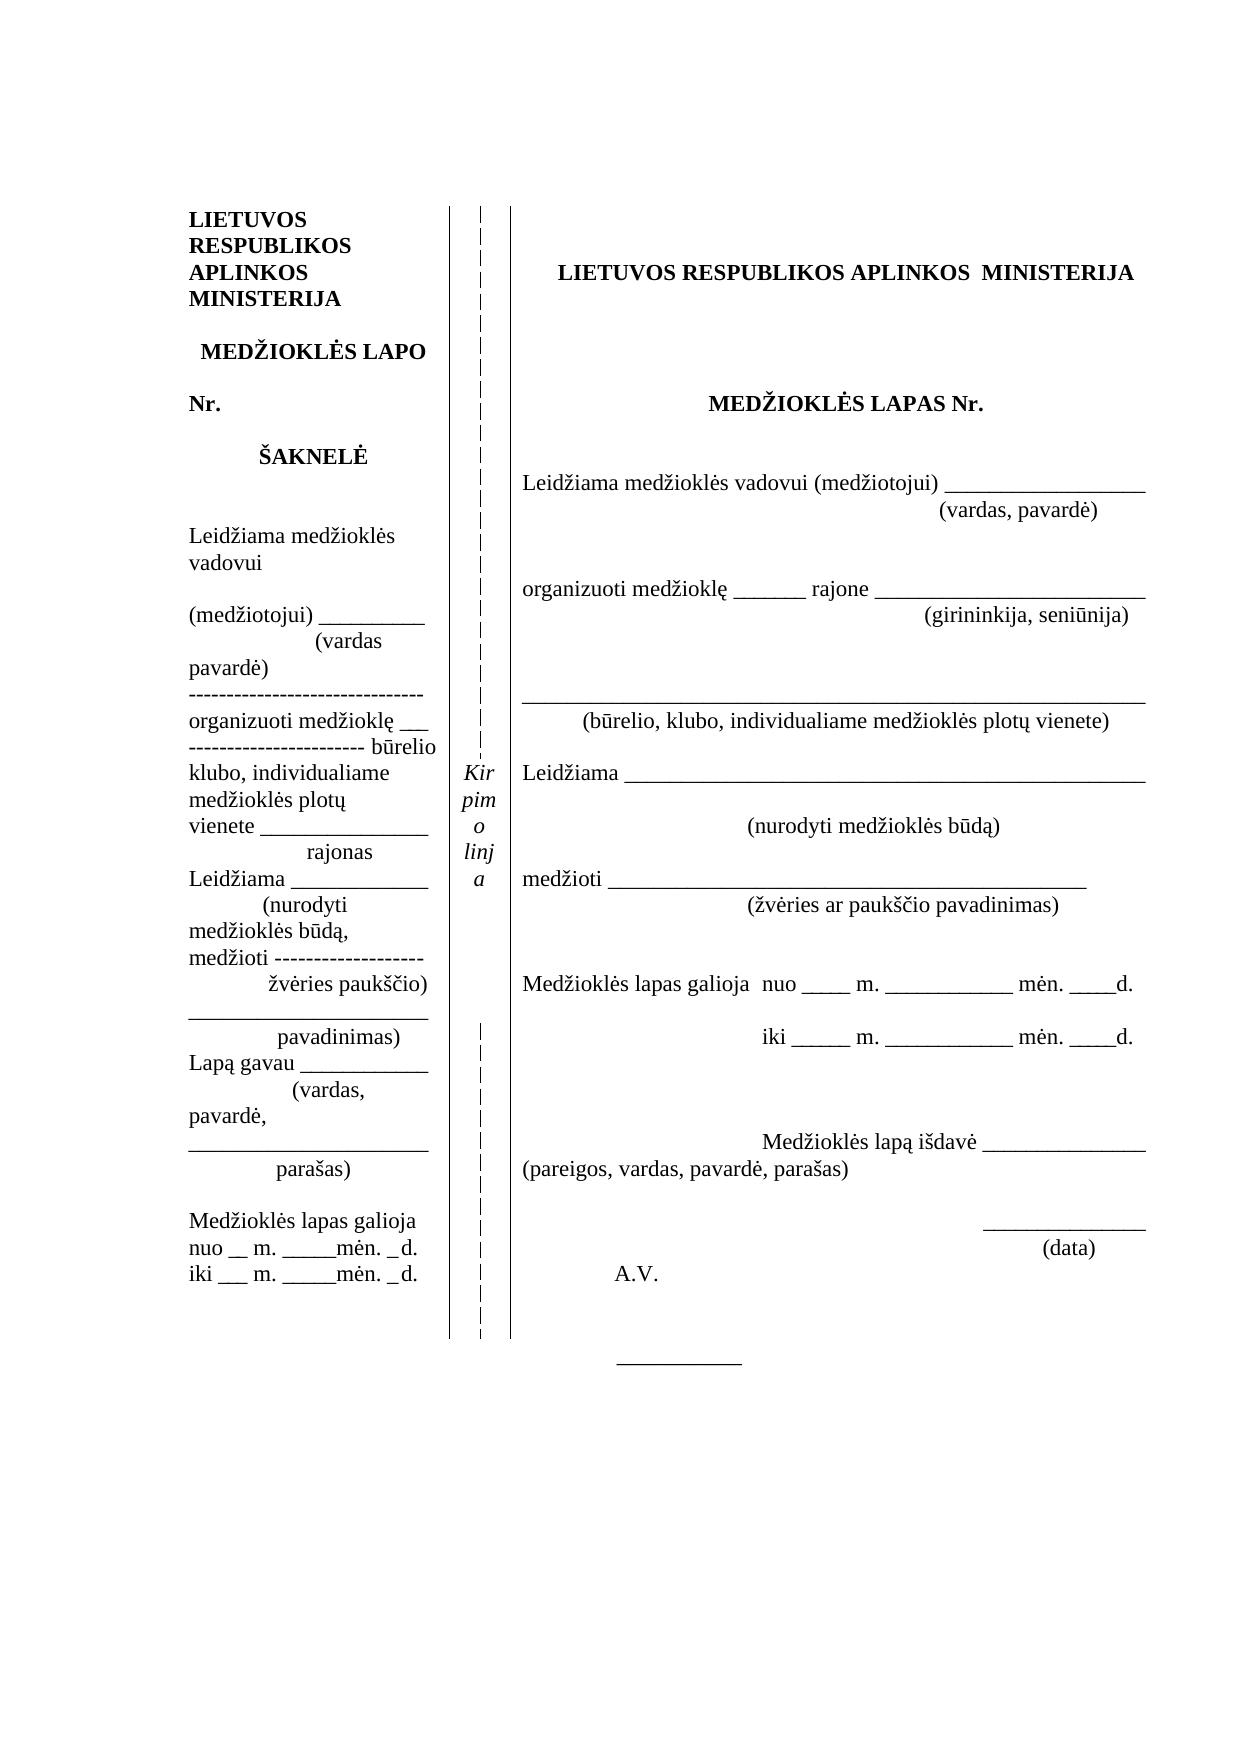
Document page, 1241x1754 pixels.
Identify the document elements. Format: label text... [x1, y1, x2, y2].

table_cell [511, 522, 1181, 575]
table_cell organizuoti medžioklę [177, 707, 449, 733]
table_cell (žvėries ar paukščio pavadinimas) [511, 891, 1181, 944]
table_cell [450, 1286, 480, 1313]
table_cell [511, 944, 1181, 970]
table_cell Medžioklės lapas galioja nuo m. mėn. d. [511, 970, 1181, 997]
table_cell [511, 1076, 1181, 1128]
table_cell Lapą gavau [177, 1049, 449, 1076]
table_cell [480, 1155, 510, 1181]
table_cell [450, 1049, 480, 1076]
table_cell [450, 338, 480, 364]
table_cell [511, 997, 1181, 1023]
table_cell Leidžiama [177, 865, 449, 891]
table_cell [177, 417, 449, 443]
table_cell (pareigos, vardas, pavardė, parašas) [511, 1155, 1181, 1181]
table_cell MEDŽIOKLĖS LAPO [177, 338, 449, 364]
table_cell [450, 1181, 480, 1207]
table_cell [450, 680, 480, 707]
table_cell [450, 259, 480, 311]
table_cell [480, 364, 510, 390]
table_cell APLINKOS MINISTERIJA [177, 259, 449, 311]
table_cell iki m. mėn. d. [177, 1260, 449, 1286]
table_cell (nurodyti medžioklės būdą, [177, 891, 449, 944]
table_cell [480, 601, 510, 628]
table_cell medžioti [511, 865, 1181, 891]
table_cell Medžioklės lapą išdavė [511, 1128, 1181, 1155]
table_cell [511, 733, 1181, 759]
table_header LIETUVOS RESPUBLIKOS [177, 206, 449, 259]
table_cell A.V. [511, 1260, 1181, 1286]
table_cell [511, 1208, 1181, 1234]
table_cell [511, 1049, 1181, 1076]
table_cell [511, 1286, 1181, 1313]
table_cell [450, 1313, 480, 1339]
table_cell [480, 1076, 510, 1128]
table_cell Medžioklės lapas galioja [177, 1208, 449, 1234]
table_cell [450, 417, 480, 443]
table_cell [511, 417, 1181, 443]
table_cell [480, 259, 510, 311]
table_cell (medžiotojui) [177, 601, 449, 628]
table_cell [177, 1181, 449, 1207]
table_cell [450, 707, 480, 733]
table_cell būrelio [177, 733, 449, 759]
table_cell organizuoti medžioklę rajone [511, 575, 1181, 601]
table_cell [450, 443, 480, 469]
table_cell rajonas [177, 839, 449, 865]
table_cell [177, 364, 449, 390]
table_cell Kirpimo linja [450, 759, 510, 1023]
table_cell [177, 1128, 449, 1155]
table_cell žvėries paukščio) [177, 970, 449, 997]
table_cell [480, 417, 510, 443]
table_header [511, 206, 1181, 259]
table_cell iki m. mėn. d. [511, 1023, 1181, 1049]
table_cell Leidžiama medžioklės vadovui (medžiotojui) [511, 470, 1181, 496]
table_cell Leidžiama medžioklės vadovui [177, 522, 449, 575]
table_cell [450, 1155, 480, 1181]
table_cell (girininkija, seniūnija) [511, 601, 1181, 628]
table_header [480, 206, 510, 259]
table_cell [511, 1313, 1181, 1339]
table_cell [511, 839, 1181, 865]
table_cell [177, 997, 449, 1023]
table_cell [480, 1181, 510, 1207]
table_cell [450, 1023, 480, 1049]
table_cell parašas) [177, 1155, 449, 1181]
table_cell [480, 496, 510, 522]
table_cell [450, 1234, 480, 1260]
table_cell [480, 1313, 510, 1339]
table_cell (data) [511, 1234, 1181, 1260]
table_cell Leidžiama [511, 759, 1181, 812]
table_cell [450, 390, 480, 417]
table_cell [450, 575, 480, 601]
table_cell [511, 364, 1181, 390]
table_cell [450, 628, 480, 680]
table_cell [511, 443, 1181, 469]
table_cell [480, 338, 510, 364]
table_cell [480, 311, 510, 338]
table_cell (nurodyti medžioklės būdą) [511, 812, 1181, 838]
table_cell [480, 443, 510, 469]
text __________ [177, 1339, 1181, 1368]
table_cell [450, 1260, 480, 1286]
table_cell [480, 1208, 510, 1234]
table_cell [511, 628, 1181, 680]
table_cell [450, 311, 480, 338]
table_cell [177, 575, 449, 601]
table_cell [480, 1260, 510, 1286]
table_cell nuo m. mėn. d. [177, 1234, 449, 1260]
table_cell [511, 1181, 1181, 1207]
table_cell [480, 1023, 510, 1049]
table_cell [480, 575, 510, 601]
table_cell [450, 496, 480, 522]
table_cell Nr. [177, 390, 449, 417]
table_cell [177, 680, 449, 707]
table_cell vienete [177, 812, 449, 838]
table_cell (vardas, pavardė, [177, 1076, 449, 1128]
table_header [450, 206, 480, 259]
table_cell [450, 522, 480, 575]
table_cell MEDŽIOKLĖS LAPAS Nr. [511, 390, 1181, 417]
table_cell [177, 496, 449, 522]
table_cell [480, 1234, 510, 1260]
table_cell medžioti [177, 944, 449, 970]
table_cell [177, 1286, 449, 1313]
table_cell [480, 1049, 510, 1076]
table_cell [480, 522, 510, 575]
table_cell pavadinimas) [177, 1023, 449, 1049]
table_cell [480, 1128, 510, 1155]
table_cell [450, 1128, 480, 1155]
table_cell LIETUVOS RESPUBLIKOS APLINKOS MINISTERIJA [511, 259, 1181, 311]
table_cell (vardas, pavardė) [511, 496, 1181, 522]
table_cell [177, 470, 449, 496]
table_cell [480, 733, 510, 759]
table_cell [450, 733, 480, 759]
table_cell [450, 1076, 480, 1128]
table_cell [480, 1286, 510, 1313]
table_cell [450, 470, 480, 496]
table_cell [511, 680, 1181, 707]
table_cell [480, 707, 510, 733]
table_cell [450, 364, 480, 390]
table_cell [480, 628, 510, 680]
table_cell [511, 338, 1181, 364]
table_cell [177, 1313, 449, 1339]
table_cell klubo, individualiame medžioklės plotų [177, 759, 449, 812]
table_cell [450, 1208, 480, 1234]
table_cell [480, 390, 510, 417]
table_cell [480, 470, 510, 496]
table_cell [480, 680, 510, 707]
table_cell [450, 601, 480, 628]
table_cell (būrelio, klubo, individualiame medžioklės plotų vienete) [511, 707, 1181, 733]
table_cell ŠAKNELĖ [177, 443, 449, 469]
table_cell [177, 311, 449, 338]
table_cell (vardas pavardė) [177, 628, 449, 680]
table_cell [511, 311, 1181, 338]
